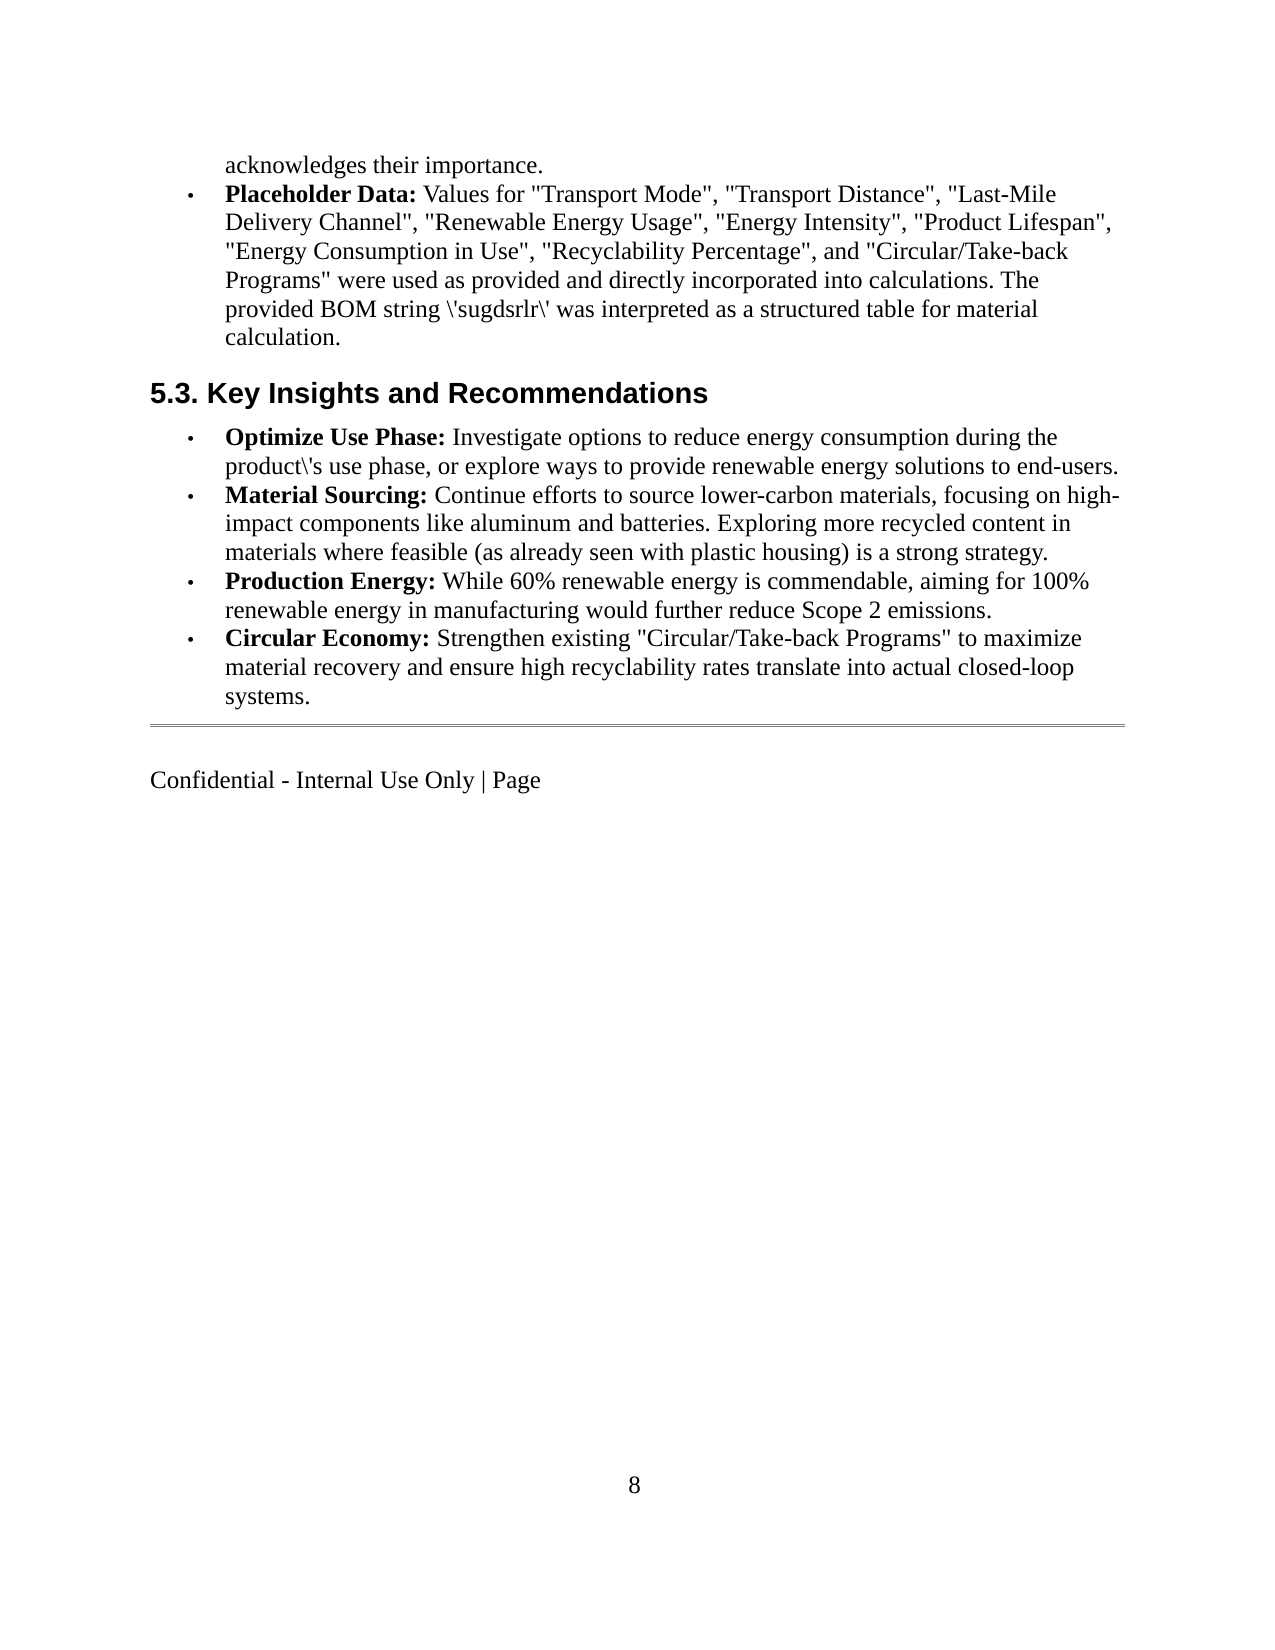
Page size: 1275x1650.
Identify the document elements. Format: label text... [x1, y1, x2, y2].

list Material Sourcing: Continue efforts to source lower-carbon materials, focusing on high-impact components like aluminum and batteries. Exploring more recycled content in materials where feasible (as already seen with plastic housing) is a strong strategy. [187, 480, 1125, 566]
list Circular Economy: Strengthen existing "Circular/Take-back Programs" to maximize material recovery and ensure high recyclability rates translate into actual closed-loop systems. [187, 623, 1125, 710]
text Confidential - Internal Use Only | Page [150, 765, 1125, 794]
list Placeholder Data: Values for "Transport Mode", "Transport Distance", "Last-Mile Delivery Channel", "Renewable Energy Usage", "Energy Intensity", "Product Lifespan", "Energy Consumption in Use", "Recyclability Percentage", and "Circular/Take-back Programs" were used as provided and directly incorporated into calculations. The provided BOM string \'sugdsrlr\' was interpreted as a structured table for material calculation. [187, 179, 1125, 351]
list Production Energy: While 60% renewable energy is commendable, aiming for 100% renewable energy in manufacturing would further reduce Scope 2 emissions. [187, 566, 1125, 623]
list Optimize Use Phase: Investigate options to reduce energy consumption during the product\'s use phase, or explore ways to provide renewable energy solutions to end-users. [187, 422, 1125, 480]
list acknowledges their importance. [187, 150, 1125, 179]
subtitle 5.3. Key Insights and Recommendations [150, 376, 1125, 410]
